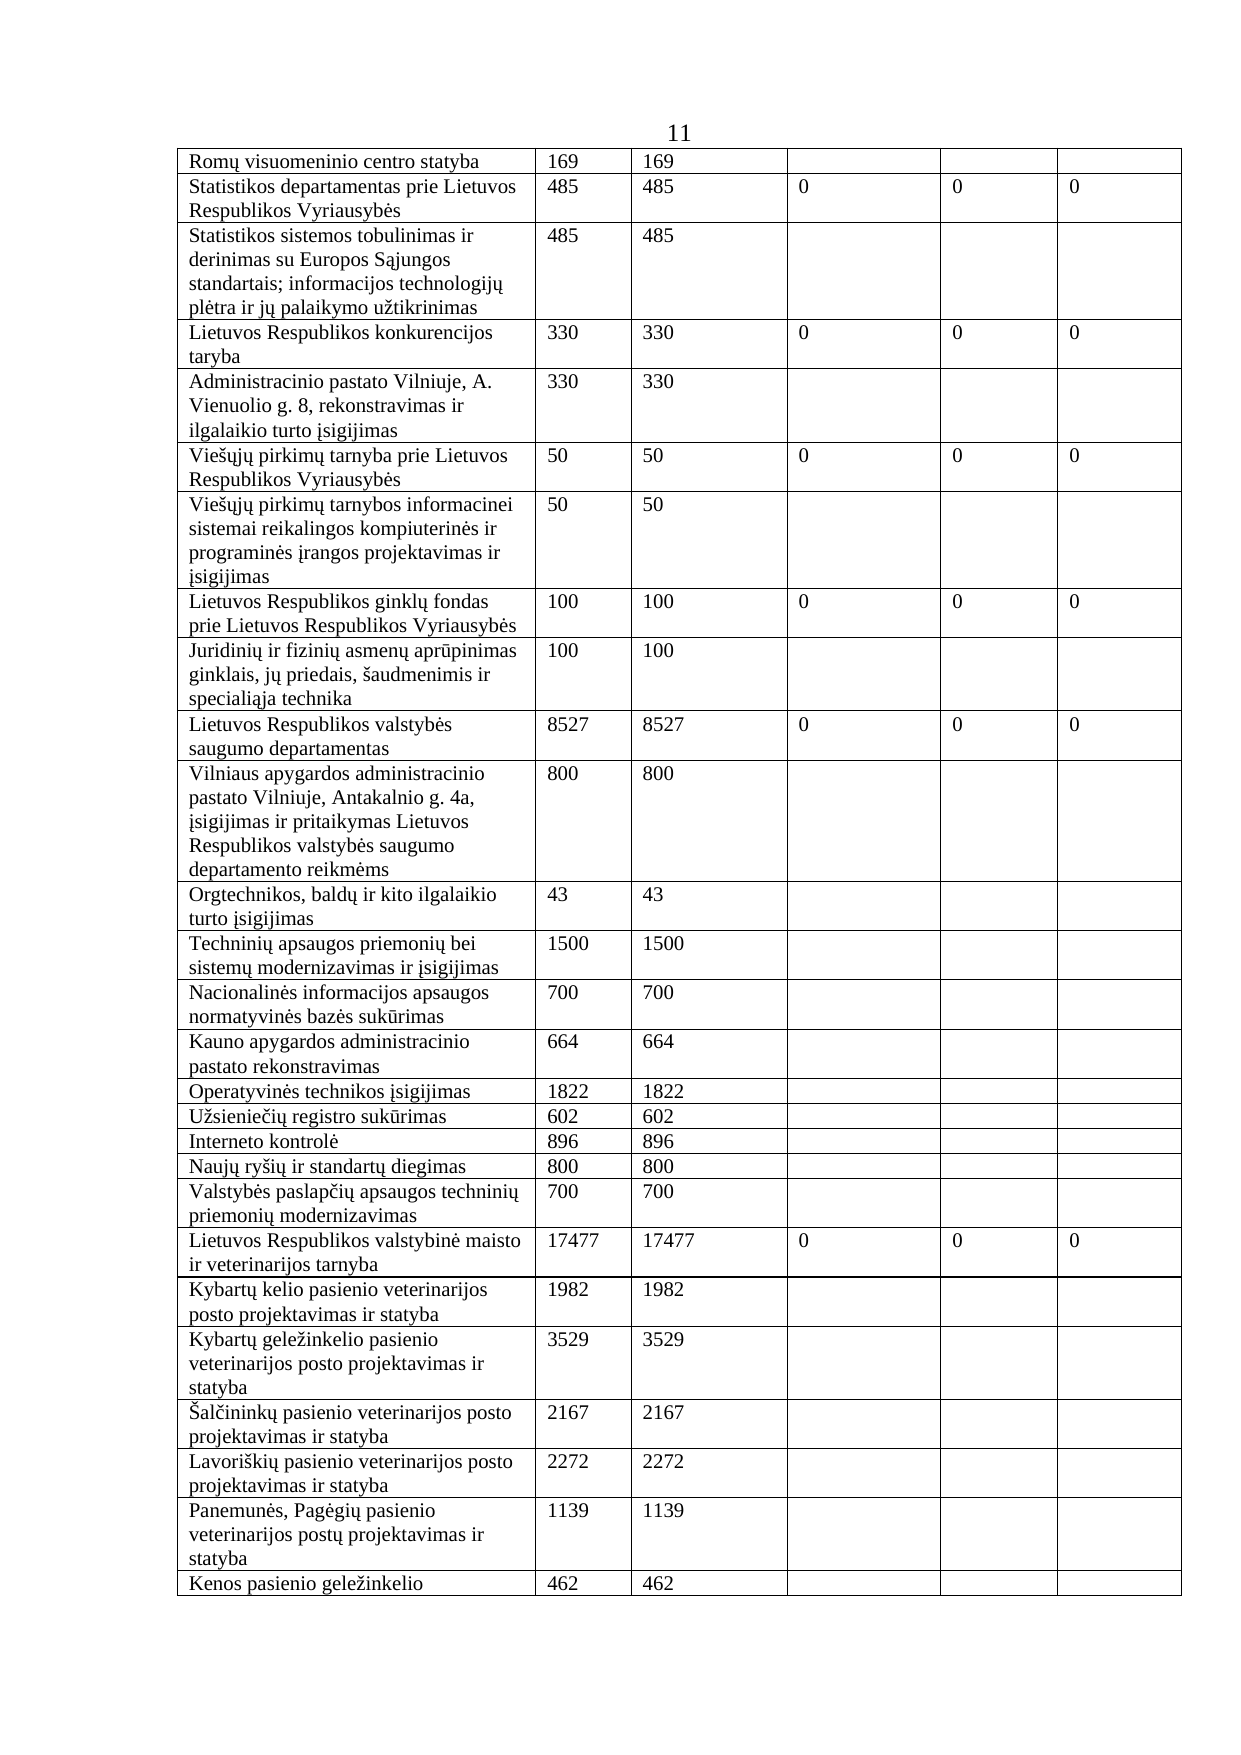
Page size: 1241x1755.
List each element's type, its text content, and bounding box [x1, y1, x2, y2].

table_cell 485 [536, 174, 631, 222]
table_cell [788, 369, 940, 442]
table_cell [941, 1129, 1057, 1153]
table_cell [941, 882, 1057, 930]
table_cell [941, 931, 1057, 979]
table_cell [788, 638, 940, 710]
table_cell Juridinių ir fizinių asmenų aprūpinimas ginklais, jų priedais, šaudmenimis ir specialiąja technika [178, 638, 535, 710]
table_cell 8527 [536, 711, 631, 759]
table_cell [788, 1571, 940, 1595]
table_cell Valstybės paslapčių apsaugos techninių priemonių modernizavimas [178, 1179, 535, 1227]
table_cell 50 [632, 492, 787, 588]
table_cell [1058, 1079, 1181, 1103]
table_cell 0 [1058, 711, 1181, 759]
table_cell Orgtechnikos, baldų ir kito ilgalaikio turto įsigijimas [178, 882, 535, 930]
table_cell [788, 1278, 940, 1326]
table_cell Šalčininkų pasienio veterinarijos posto projektavimas ir statyba [178, 1400, 535, 1448]
table_cell 485 [632, 174, 787, 222]
table_cell [941, 149, 1057, 173]
table_cell 0 [941, 174, 1057, 222]
table_cell [788, 882, 940, 930]
table_cell 100 [632, 638, 787, 710]
table_cell [788, 149, 940, 173]
table_cell 0 [1058, 174, 1181, 222]
table_cell 0 [941, 589, 1057, 637]
table_cell 602 [632, 1104, 787, 1128]
table_cell 800 [632, 761, 787, 881]
table_cell 100 [536, 589, 631, 637]
table_cell [941, 1079, 1057, 1103]
table_cell [788, 1129, 940, 1153]
table_cell 664 [536, 1030, 631, 1078]
table_cell 800 [632, 1154, 787, 1178]
table_cell [788, 1400, 940, 1448]
table_cell [788, 1449, 940, 1497]
table_cell 1982 [536, 1278, 631, 1326]
table_cell 485 [536, 223, 631, 319]
table_cell [1058, 1154, 1181, 1178]
table_cell [941, 1030, 1057, 1078]
table_cell 800 [536, 1154, 631, 1178]
table_cell 485 [632, 223, 787, 319]
table_cell Užsieniečių registro sukūrimas [178, 1104, 535, 1128]
table_cell 1139 [632, 1498, 787, 1570]
table_cell [1058, 1104, 1181, 1128]
table_cell 100 [632, 589, 787, 637]
table_cell [941, 761, 1057, 881]
table_cell 602 [536, 1104, 631, 1128]
table_cell [788, 1030, 940, 1078]
table_cell 0 [1058, 589, 1181, 637]
table_cell [1058, 931, 1181, 979]
table_cell [788, 1079, 940, 1103]
table_cell [941, 223, 1057, 319]
table_cell [941, 1278, 1057, 1326]
table_cell [941, 638, 1057, 710]
table_cell Administracinio pastato Vilniuje, A. Vienuolio g. 8, rekonstravimas ir ilgalaikio turto įsigijimas [178, 369, 535, 442]
table_cell 462 [632, 1571, 787, 1595]
table_cell [941, 1400, 1057, 1448]
table_cell 1822 [536, 1079, 631, 1103]
table_cell [788, 1104, 940, 1128]
table_cell 100 [536, 638, 631, 710]
table_cell 0 [941, 320, 1057, 368]
table_cell 50 [536, 492, 631, 588]
table_cell [1058, 1400, 1181, 1448]
table_cell Lietuvos Respublikos valstybės saugumo departamentas [178, 711, 535, 759]
table_cell [1058, 1179, 1181, 1227]
table_cell 169 [632, 149, 787, 173]
table_cell [941, 980, 1057, 1028]
table_cell 0 [788, 320, 940, 368]
table_cell 896 [536, 1129, 631, 1153]
table_cell [1058, 980, 1181, 1028]
table_cell Lietuvos Respublikos ginklų fondas prie Lietuvos Respublikos Vyriausybės [178, 589, 535, 637]
table_cell 1500 [632, 931, 787, 979]
table_cell Lietuvos Respublikos valstybinė maisto ir veterinarijos tarnyba [178, 1228, 535, 1276]
table_cell Kybartų geležinkelio pasienio veterinarijos posto projektavimas ir statyba [178, 1327, 535, 1399]
table_cell 1982 [632, 1278, 787, 1326]
table_cell [788, 1179, 940, 1227]
table_cell [1058, 223, 1181, 319]
table_cell 43 [536, 882, 631, 930]
table_cell [941, 369, 1057, 442]
table_cell [1058, 1278, 1181, 1326]
table_cell [1058, 1571, 1181, 1595]
table_cell [1058, 1327, 1181, 1399]
table_cell 1139 [536, 1498, 631, 1570]
table_cell 0 [1058, 443, 1181, 491]
table_cell [788, 980, 940, 1028]
table_cell Kybartų kelio pasienio veterinarijos posto projektavimas ir statyba [178, 1278, 535, 1326]
table_cell Lavoriškių pasienio veterinarijos posto projektavimas ir statyba [178, 1449, 535, 1497]
table_cell [788, 931, 940, 979]
table_cell 0 [941, 1228, 1057, 1276]
table_cell 700 [632, 1179, 787, 1227]
table_cell 2272 [632, 1449, 787, 1497]
table_cell [1058, 1030, 1181, 1078]
table_cell [1058, 149, 1181, 173]
table_cell 0 [1058, 1228, 1181, 1276]
table_cell Statistikos departamentas prie Lietuvos Respublikos Vyriausybės [178, 174, 535, 222]
table_cell 700 [536, 1179, 631, 1227]
table_cell 330 [632, 320, 787, 368]
table_cell 2272 [536, 1449, 631, 1497]
table_cell 1822 [632, 1079, 787, 1103]
table_cell 664 [632, 1030, 787, 1078]
table_cell [941, 1104, 1057, 1128]
table_cell 0 [941, 711, 1057, 759]
table_cell [788, 761, 940, 881]
table_cell 1500 [536, 931, 631, 979]
table_cell 0 [788, 711, 940, 759]
table_cell 0 [1058, 320, 1181, 368]
table_cell Operatyvinės technikos įsigijimas [178, 1079, 535, 1103]
table_cell [941, 1179, 1057, 1227]
table_cell 0 [788, 1228, 940, 1276]
table_cell [1058, 1498, 1181, 1570]
table_cell Romų visuomeninio centro statyba [178, 149, 535, 173]
table_cell Panemunės, Pagėgių pasienio veterinarijos postų projektavimas ir statyba [178, 1498, 535, 1570]
table_cell 3529 [536, 1327, 631, 1399]
table_cell 3529 [632, 1327, 787, 1399]
table_cell [1058, 1129, 1181, 1153]
table_cell 330 [536, 320, 631, 368]
table_cell [788, 1154, 940, 1178]
table_cell [788, 1498, 940, 1570]
table_cell Techninių apsaugos priemonių bei sistemų modernizavimas ir įsigijimas [178, 931, 535, 979]
table_cell 169 [536, 149, 631, 173]
table_cell [1058, 492, 1181, 588]
table_cell [788, 1327, 940, 1399]
table_cell 8527 [632, 711, 787, 759]
table_cell 700 [536, 980, 631, 1028]
table_cell [941, 1449, 1057, 1497]
table_cell Vilniaus apygardos administracinio pastato Vilniuje, Antakalnio g. 4a, įsigijimas ir pritaikymas Lietuvos Respublikos valstybės saugumo departamento reikmėms [178, 761, 535, 881]
table_cell 0 [788, 589, 940, 637]
table_cell Interneto kontrolė [178, 1129, 535, 1153]
table_cell [1058, 882, 1181, 930]
table_cell 896 [632, 1129, 787, 1153]
table_cell [1058, 761, 1181, 881]
table_cell [941, 1571, 1057, 1595]
table_cell Viešųjų pirkimų tarnybos informacinei sistemai reikalingos kompiuterinės ir programinės įrangos projektavimas ir įsigijimas [178, 492, 535, 588]
table_cell 462 [536, 1571, 631, 1595]
table_cell Statistikos sistemos tobulinimas ir derinimas su Europos Sąjungos standartais; informacijos technologijų plėtra ir jų palaikymo užtikrinimas [178, 223, 535, 319]
table_cell 330 [632, 369, 787, 442]
table_cell 2167 [632, 1400, 787, 1448]
table_cell [941, 1327, 1057, 1399]
table_cell Nacionalinės informacijos apsaugos normatyvinės bazės sukūrimas [178, 980, 535, 1028]
table_cell 17477 [632, 1228, 787, 1276]
table_cell 0 [788, 174, 940, 222]
table_cell Kenos pasienio geležinkelio [178, 1571, 535, 1595]
table_cell Viešųjų pirkimų tarnyba prie Lietuvos Respublikos Vyriausybės [178, 443, 535, 491]
table_cell Kauno apygardos administracinio pastato rekonstravimas [178, 1030, 535, 1078]
table_cell 0 [941, 443, 1057, 491]
table_cell [941, 1498, 1057, 1570]
table_cell 17477 [536, 1228, 631, 1276]
table_cell [1058, 1449, 1181, 1497]
table_cell [1058, 369, 1181, 442]
table_cell 2167 [536, 1400, 631, 1448]
table_cell Lietuvos Respublikos konkurencijos taryba [178, 320, 535, 368]
table_cell 800 [536, 761, 631, 881]
table_cell [1058, 638, 1181, 710]
table_cell 50 [536, 443, 631, 491]
table_cell 0 [788, 443, 940, 491]
table_cell 330 [536, 369, 631, 442]
table_cell 50 [632, 443, 787, 491]
table_cell Naujų ryšių ir standartų diegimas [178, 1154, 535, 1178]
table_cell [788, 223, 940, 319]
table_cell [941, 1154, 1057, 1178]
table_cell [941, 492, 1057, 588]
table_cell 700 [632, 980, 787, 1028]
table_cell 43 [632, 882, 787, 930]
table_cell [788, 492, 940, 588]
